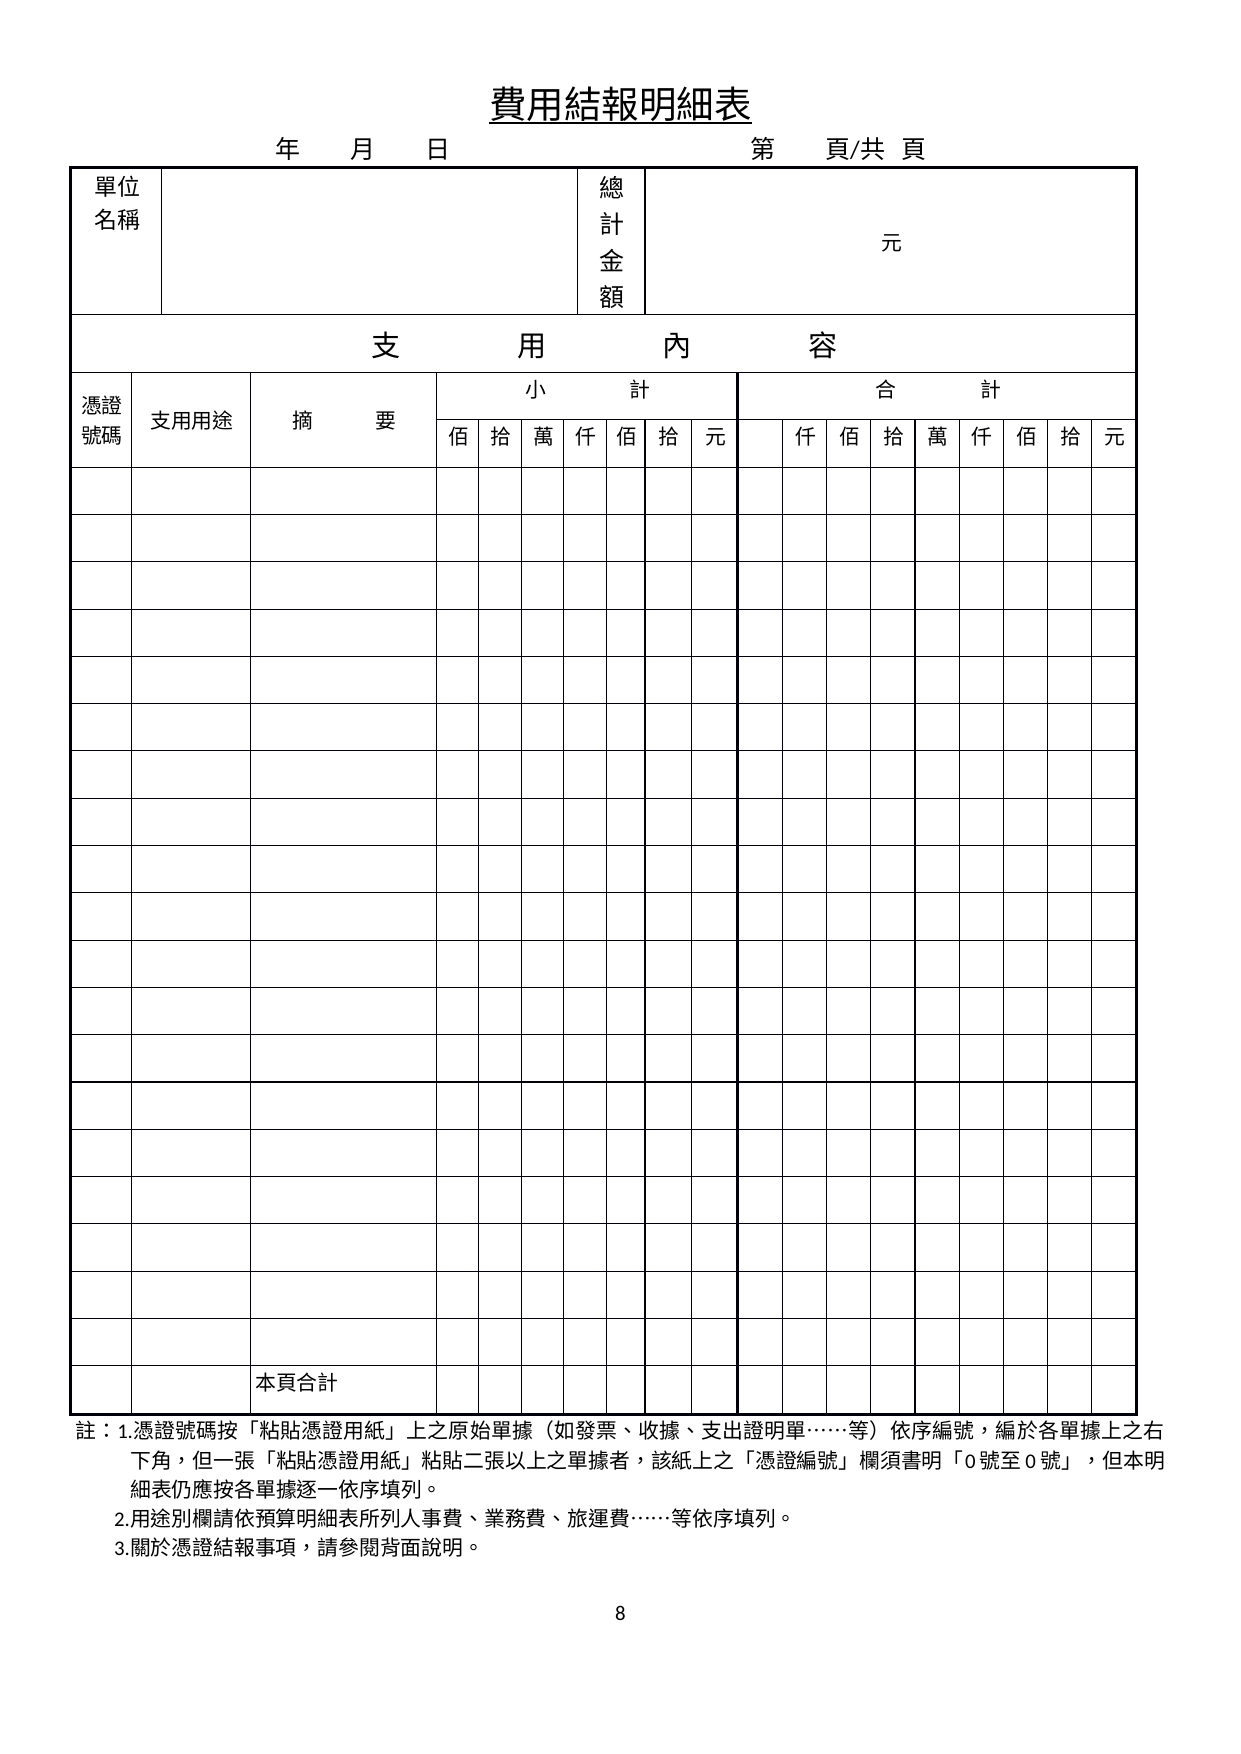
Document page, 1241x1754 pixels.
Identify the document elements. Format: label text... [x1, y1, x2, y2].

text 2.用途別欄請依預算明細表所列人事費、業務費、旅運費……等依序填列。 [114, 1503, 1165, 1532]
table_cell [960, 1035, 1003, 1081]
table_cell [960, 1083, 1003, 1129]
table_cell [132, 751, 250, 798]
table_cell [522, 1319, 563, 1365]
table_cell [437, 1224, 478, 1271]
table_cell 支 用 內 容 [72, 315, 1135, 372]
table_cell [739, 1130, 782, 1176]
table_cell [564, 610, 606, 656]
table_cell [960, 468, 1003, 514]
table_cell [522, 751, 563, 798]
table_cell [1048, 988, 1091, 1034]
table_cell [1004, 1035, 1047, 1081]
table_cell 佰 [437, 420, 478, 467]
table_cell [692, 1035, 736, 1081]
table_cell [251, 468, 436, 514]
table_cell 支用用途 [132, 373, 250, 467]
table_cell [479, 846, 521, 892]
table_cell [960, 1272, 1003, 1318]
table_cell [916, 704, 959, 750]
table_cell [1004, 1366, 1047, 1412]
table_cell [1004, 562, 1047, 608]
table_cell [251, 657, 436, 703]
table_cell [960, 846, 1003, 892]
table_cell [1092, 941, 1135, 987]
table_cell [827, 1272, 870, 1318]
table_cell [1092, 1319, 1135, 1365]
table_cell [960, 1130, 1003, 1176]
table_cell [1004, 1272, 1047, 1318]
text 註：1.憑證號碼按「粘貼憑證用紙」上之原始單據（如發票、收據、支出證明單……等）依序編號，編於各單據上之右下角，但一張「粘貼憑證用紙」粘貼二張以上之單據者，該紙上之「憑證編號」欄須書明「0號至0號」，但本明細表仍應按各單據逐一依序填列。 [75, 1416, 1165, 1503]
table_cell [251, 515, 436, 561]
table_cell [916, 468, 959, 514]
table_cell [1048, 1366, 1091, 1412]
table_cell [437, 751, 478, 798]
table_cell [479, 988, 521, 1034]
table_cell [132, 515, 250, 561]
table_cell [251, 610, 436, 656]
table_cell [479, 610, 521, 656]
table_cell [739, 799, 782, 845]
table_cell [1092, 1272, 1135, 1318]
table_cell [646, 1366, 691, 1412]
table_cell [1048, 1177, 1091, 1223]
table_cell [739, 988, 782, 1034]
table_cell 憑證 號碼 [72, 373, 131, 467]
table_cell [1048, 562, 1091, 608]
table_cell [251, 1224, 436, 1271]
table_cell [739, 420, 782, 467]
table_cell [522, 846, 563, 892]
table_cell [132, 988, 250, 1034]
table_cell [916, 893, 959, 939]
table_cell [739, 893, 782, 939]
table_cell [871, 941, 914, 987]
table_cell [692, 1130, 736, 1176]
table_cell [871, 610, 914, 656]
table_cell [72, 751, 131, 798]
table_cell 元 [692, 420, 736, 467]
table_cell [251, 799, 436, 845]
table_cell [960, 1177, 1003, 1223]
table_cell [251, 988, 436, 1034]
table_cell [739, 1177, 782, 1223]
table_cell [132, 799, 250, 845]
table_cell [72, 1366, 131, 1412]
table_cell [72, 893, 131, 939]
table_cell [916, 799, 959, 845]
table_cell [692, 893, 736, 939]
table_cell [437, 1177, 478, 1223]
table_cell [916, 1224, 959, 1271]
table_cell [646, 941, 691, 987]
table_cell [479, 704, 521, 750]
table_cell [646, 515, 691, 561]
table_cell [871, 1083, 914, 1129]
table_cell [72, 515, 131, 561]
table_cell [1004, 704, 1047, 750]
table_cell [437, 657, 478, 703]
table_cell [960, 562, 1003, 608]
table_cell [739, 751, 782, 798]
table_cell [564, 751, 606, 798]
table_cell [522, 562, 563, 608]
table_cell [1092, 1083, 1135, 1129]
table_cell [960, 1366, 1003, 1412]
table_cell [871, 751, 914, 798]
table_cell [1004, 941, 1047, 987]
table_cell [132, 1035, 250, 1081]
table_cell [564, 562, 606, 608]
text 3.關於憑證結報事項，請參閱背面說明。 [114, 1532, 1165, 1561]
table_cell [783, 941, 826, 987]
table_cell [564, 1177, 606, 1223]
table_cell [1048, 704, 1091, 750]
table_cell [479, 562, 521, 608]
table_cell [72, 799, 131, 845]
table_cell [251, 1272, 436, 1318]
table_cell [646, 562, 691, 608]
table_cell [607, 799, 644, 845]
table_cell [827, 799, 870, 845]
table_cell [72, 1083, 131, 1129]
table_cell [827, 1035, 870, 1081]
table_cell [522, 988, 563, 1034]
table_cell [871, 893, 914, 939]
table_cell [72, 1272, 131, 1318]
table_cell [251, 893, 436, 939]
table_cell [564, 1272, 606, 1318]
table_cell [827, 1177, 870, 1223]
table_cell [916, 1083, 959, 1129]
table_cell [783, 562, 826, 608]
table_cell [522, 1177, 563, 1223]
table_cell 仟 [960, 420, 1003, 467]
text 年 月 日 第 頁/共 頁 [75, 129, 1165, 166]
table_cell [132, 610, 250, 656]
table_cell [871, 1035, 914, 1081]
table_cell [1092, 515, 1135, 561]
table_cell [522, 1272, 563, 1318]
table_cell [522, 515, 563, 561]
table_cell [871, 1224, 914, 1271]
table_cell [72, 1130, 131, 1176]
table_header 單位 名稱 [72, 169, 161, 314]
table_cell [1048, 1083, 1091, 1129]
table_cell [739, 846, 782, 892]
table_cell [437, 704, 478, 750]
table_cell [646, 846, 691, 892]
table_cell [646, 1272, 691, 1318]
table_cell [564, 988, 606, 1034]
table_cell [607, 988, 644, 1034]
table_cell [692, 1366, 736, 1412]
table_cell [607, 1130, 644, 1176]
table_cell [739, 515, 782, 561]
table_cell [607, 515, 644, 561]
table_cell [251, 1319, 436, 1365]
table_cell [1092, 1177, 1135, 1223]
table_cell [1092, 1366, 1135, 1412]
table_cell [1004, 846, 1047, 892]
table_cell [1004, 799, 1047, 845]
table_cell [960, 893, 1003, 939]
table_cell [479, 1224, 521, 1271]
table_cell [916, 846, 959, 892]
table_cell [827, 610, 870, 656]
table_cell [646, 704, 691, 750]
table_cell [132, 1083, 250, 1129]
table_cell [646, 468, 691, 514]
table_cell 本頁合計 [251, 1366, 436, 1412]
table_cell [692, 610, 736, 656]
table_cell [1048, 1130, 1091, 1176]
table_cell [564, 799, 606, 845]
table_cell [564, 657, 606, 703]
table_cell [916, 657, 959, 703]
table_cell [132, 1319, 250, 1365]
table_cell [739, 468, 782, 514]
table_cell [72, 657, 131, 703]
table_cell [827, 562, 870, 608]
table_cell [564, 1224, 606, 1271]
table_cell [916, 562, 959, 608]
table_cell [479, 941, 521, 987]
table_cell [1048, 515, 1091, 561]
table_cell [1004, 515, 1047, 561]
table_cell [1048, 799, 1091, 845]
table_cell [871, 799, 914, 845]
table_cell [871, 562, 914, 608]
table_cell [827, 515, 870, 561]
table_cell [960, 1224, 1003, 1271]
table_cell [871, 988, 914, 1034]
table_cell [739, 562, 782, 608]
table_cell [916, 1272, 959, 1318]
table_cell [251, 941, 436, 987]
table_cell [479, 1130, 521, 1176]
table_cell [1092, 468, 1135, 514]
table_cell [522, 893, 563, 939]
table_cell [739, 610, 782, 656]
table_cell [960, 515, 1003, 561]
table_cell [72, 1035, 131, 1081]
table_cell [251, 751, 436, 798]
table_cell [916, 1319, 959, 1365]
table_cell [479, 799, 521, 845]
table_cell [871, 1366, 914, 1412]
table_cell [646, 1083, 691, 1129]
table_cell [522, 468, 563, 514]
table_cell [132, 1130, 250, 1176]
table_cell [827, 751, 870, 798]
table_cell [1004, 610, 1047, 656]
table_cell [960, 1319, 1003, 1365]
table_cell [607, 562, 644, 608]
table_cell [564, 1035, 606, 1081]
table_cell [72, 1319, 131, 1365]
table_cell [646, 751, 691, 798]
table_cell [479, 1035, 521, 1081]
table_cell [827, 1083, 870, 1129]
table_cell [437, 799, 478, 845]
table_cell [251, 562, 436, 608]
table_cell [72, 1177, 131, 1223]
table_cell [871, 657, 914, 703]
table_cell [783, 1177, 826, 1223]
table_cell [871, 1272, 914, 1318]
table_cell [479, 1083, 521, 1129]
table_cell 佰 [607, 420, 644, 467]
table_cell [916, 1366, 959, 1412]
table_cell [1004, 1177, 1047, 1223]
table_cell [739, 1366, 782, 1412]
table_cell [692, 751, 736, 798]
table_cell 仟 [564, 420, 606, 467]
table_cell [692, 562, 736, 608]
table_cell [692, 941, 736, 987]
table_cell [251, 1130, 436, 1176]
table_cell 佰 [1004, 420, 1047, 467]
table_cell [871, 704, 914, 750]
table_cell [132, 1366, 250, 1412]
table_cell [783, 657, 826, 703]
table_cell [437, 1130, 478, 1176]
table_cell [871, 468, 914, 514]
table_cell [251, 1177, 436, 1223]
table_cell [871, 1177, 914, 1223]
table_cell [607, 1224, 644, 1271]
table_cell [479, 1272, 521, 1318]
table_cell [871, 1130, 914, 1176]
table_cell [607, 1366, 644, 1412]
table_cell [607, 893, 644, 939]
table_cell [1004, 1319, 1047, 1365]
text 費用結報明細表 [75, 75, 1165, 129]
table_cell [1004, 1083, 1047, 1129]
table_cell [1048, 751, 1091, 798]
table_cell [827, 657, 870, 703]
table_cell [132, 893, 250, 939]
table_cell [437, 1366, 478, 1412]
table_cell [607, 941, 644, 987]
table_cell [916, 610, 959, 656]
table_cell [564, 893, 606, 939]
table_cell [1092, 846, 1135, 892]
table_cell [646, 1035, 691, 1081]
table_cell [1092, 1224, 1135, 1271]
table_header 總 計 金 額 [578, 169, 644, 314]
table_cell [916, 515, 959, 561]
table_cell [739, 1272, 782, 1318]
table_cell [871, 1319, 914, 1365]
table_cell [437, 610, 478, 656]
table_cell [692, 657, 736, 703]
table_cell [1004, 468, 1047, 514]
table_cell [916, 988, 959, 1034]
table_cell [692, 846, 736, 892]
table_cell [692, 1224, 736, 1271]
table_cell [437, 468, 478, 514]
table_cell [1004, 1130, 1047, 1176]
table_cell 拾 [646, 420, 691, 467]
table_cell 小 計 [437, 373, 736, 419]
table_cell [251, 1035, 436, 1081]
table_cell [564, 1083, 606, 1129]
table_cell [916, 941, 959, 987]
table_cell [72, 468, 131, 514]
table_cell [479, 468, 521, 514]
table_cell [607, 610, 644, 656]
table_cell [692, 515, 736, 561]
table_cell 拾 [1048, 420, 1091, 467]
table_cell [960, 751, 1003, 798]
table_cell [607, 657, 644, 703]
table_cell [72, 941, 131, 987]
table_cell [1004, 988, 1047, 1034]
table_cell [72, 610, 131, 656]
table_cell [437, 941, 478, 987]
table_cell 合 計 [739, 373, 1135, 419]
table_header 元 [646, 169, 1135, 314]
table_cell [132, 657, 250, 703]
table_cell 佰 [827, 420, 870, 467]
table_cell [132, 941, 250, 987]
table_cell [827, 1366, 870, 1412]
table_cell [607, 846, 644, 892]
table_cell [132, 1177, 250, 1223]
table_cell [522, 1224, 563, 1271]
table_cell [783, 610, 826, 656]
table_cell [607, 1272, 644, 1318]
table_cell [692, 1177, 736, 1223]
table_cell [783, 1224, 826, 1271]
table_cell [783, 468, 826, 514]
table_cell [479, 515, 521, 561]
table_cell [1092, 751, 1135, 798]
table_cell [1048, 1224, 1091, 1271]
table_cell [564, 1366, 606, 1412]
table_cell [692, 1083, 736, 1129]
table_cell [132, 1224, 250, 1271]
table_cell [607, 1319, 644, 1365]
table_cell [827, 468, 870, 514]
table_cell [1048, 941, 1091, 987]
table_cell [1092, 1130, 1135, 1176]
table_cell [437, 1272, 478, 1318]
table_cell [783, 1319, 826, 1365]
table_cell [607, 1177, 644, 1223]
table_cell [564, 941, 606, 987]
table_cell 萬 [916, 420, 959, 467]
table_cell [1092, 893, 1135, 939]
table_cell [251, 846, 436, 892]
table_cell [72, 1224, 131, 1271]
table_cell [783, 1130, 826, 1176]
table_cell [132, 1272, 250, 1318]
table_cell [646, 1224, 691, 1271]
table_cell [1092, 657, 1135, 703]
table_cell [960, 799, 1003, 845]
table_cell [739, 941, 782, 987]
table_cell [437, 1083, 478, 1129]
table_cell [827, 1319, 870, 1365]
table_cell [479, 893, 521, 939]
table_cell [1092, 799, 1135, 845]
table_cell [437, 988, 478, 1034]
table_cell [437, 1035, 478, 1081]
table_cell [692, 468, 736, 514]
table_cell [72, 988, 131, 1034]
table_cell [960, 988, 1003, 1034]
table_cell [1048, 1035, 1091, 1081]
table_cell [960, 704, 1003, 750]
table_cell [437, 1319, 478, 1365]
table_cell [479, 1319, 521, 1365]
table_cell [479, 1177, 521, 1223]
table_cell [1092, 704, 1135, 750]
table_cell [1048, 1319, 1091, 1365]
table_cell [692, 988, 736, 1034]
table_cell 萬 [522, 420, 563, 467]
table_cell [251, 704, 436, 750]
table_cell [132, 704, 250, 750]
table_cell [783, 751, 826, 798]
table_cell [960, 657, 1003, 703]
table_cell [916, 1035, 959, 1081]
table_cell [1092, 562, 1135, 608]
table_cell [646, 1130, 691, 1176]
table_cell [739, 657, 782, 703]
table_cell [1048, 1272, 1091, 1318]
table_cell 拾 [479, 420, 521, 467]
table_cell [827, 704, 870, 750]
table_cell 元 [1092, 420, 1135, 467]
table_cell [132, 562, 250, 608]
table_cell [783, 799, 826, 845]
table_header [162, 169, 577, 314]
table_cell [783, 1083, 826, 1129]
table_cell [479, 1366, 521, 1412]
table_cell [564, 515, 606, 561]
table_cell [1048, 657, 1091, 703]
table_cell [607, 1083, 644, 1129]
table_cell [646, 988, 691, 1034]
table_cell [827, 988, 870, 1034]
table_cell [692, 1272, 736, 1318]
table_cell [132, 468, 250, 514]
table_cell [522, 1035, 563, 1081]
table_cell [72, 704, 131, 750]
table_cell [739, 704, 782, 750]
table_cell [1048, 610, 1091, 656]
table_cell [437, 846, 478, 892]
table_cell [916, 1130, 959, 1176]
table_cell [522, 1083, 563, 1129]
table_cell [739, 1083, 782, 1129]
table_cell [783, 1035, 826, 1081]
table_cell [132, 846, 250, 892]
table_cell [607, 704, 644, 750]
table_cell [1092, 610, 1135, 656]
table_cell [783, 1272, 826, 1318]
table_cell [437, 562, 478, 608]
table_cell [522, 1130, 563, 1176]
table_cell [871, 846, 914, 892]
table_cell [72, 562, 131, 608]
table_cell [783, 988, 826, 1034]
table_cell [1004, 657, 1047, 703]
table_cell [783, 846, 826, 892]
table_cell [646, 799, 691, 845]
table_cell [564, 704, 606, 750]
table_cell [916, 1177, 959, 1223]
table_cell [1004, 1224, 1047, 1271]
table_cell [479, 751, 521, 798]
table_cell [783, 1366, 826, 1412]
table_cell [871, 515, 914, 561]
table_cell [251, 1083, 436, 1129]
table_cell [692, 704, 736, 750]
table_cell [739, 1035, 782, 1081]
table_cell [916, 751, 959, 798]
table_cell [960, 610, 1003, 656]
table_cell [522, 657, 563, 703]
table_cell [479, 657, 521, 703]
table_cell [522, 610, 563, 656]
table_cell [522, 1366, 563, 1412]
table_cell [564, 1319, 606, 1365]
table_cell [646, 1177, 691, 1223]
table_cell [1004, 893, 1047, 939]
table_cell [607, 751, 644, 798]
table_cell 仟 [783, 420, 826, 467]
table_cell [646, 657, 691, 703]
table_cell [739, 1224, 782, 1271]
table_cell [607, 468, 644, 514]
table_cell [72, 846, 131, 892]
table_cell [827, 1130, 870, 1176]
table_cell [522, 704, 563, 750]
table_cell [1092, 1035, 1135, 1081]
table_cell [827, 846, 870, 892]
table_cell [1004, 751, 1047, 798]
table_cell [437, 515, 478, 561]
table_cell 拾 [871, 420, 914, 467]
table_cell [960, 941, 1003, 987]
table_cell [1092, 988, 1135, 1034]
table_cell [739, 1319, 782, 1365]
table_cell [522, 941, 563, 987]
table_cell [646, 893, 691, 939]
table_cell [692, 799, 736, 845]
table_cell 摘 要 [251, 373, 436, 467]
table_cell [522, 799, 563, 845]
table_cell [827, 893, 870, 939]
table_cell [827, 1224, 870, 1271]
table_cell [692, 1319, 736, 1365]
table_cell [827, 941, 870, 987]
table_cell [1048, 846, 1091, 892]
table_cell [607, 1035, 644, 1081]
table_cell [564, 468, 606, 514]
table_cell [1048, 468, 1091, 514]
table_cell [646, 1319, 691, 1365]
table_cell [1048, 893, 1091, 939]
table_cell [783, 893, 826, 939]
table_cell [564, 1130, 606, 1176]
table_cell [437, 893, 478, 939]
table_cell [564, 846, 606, 892]
table_cell [783, 704, 826, 750]
table_cell [646, 610, 691, 656]
table_cell [783, 515, 826, 561]
